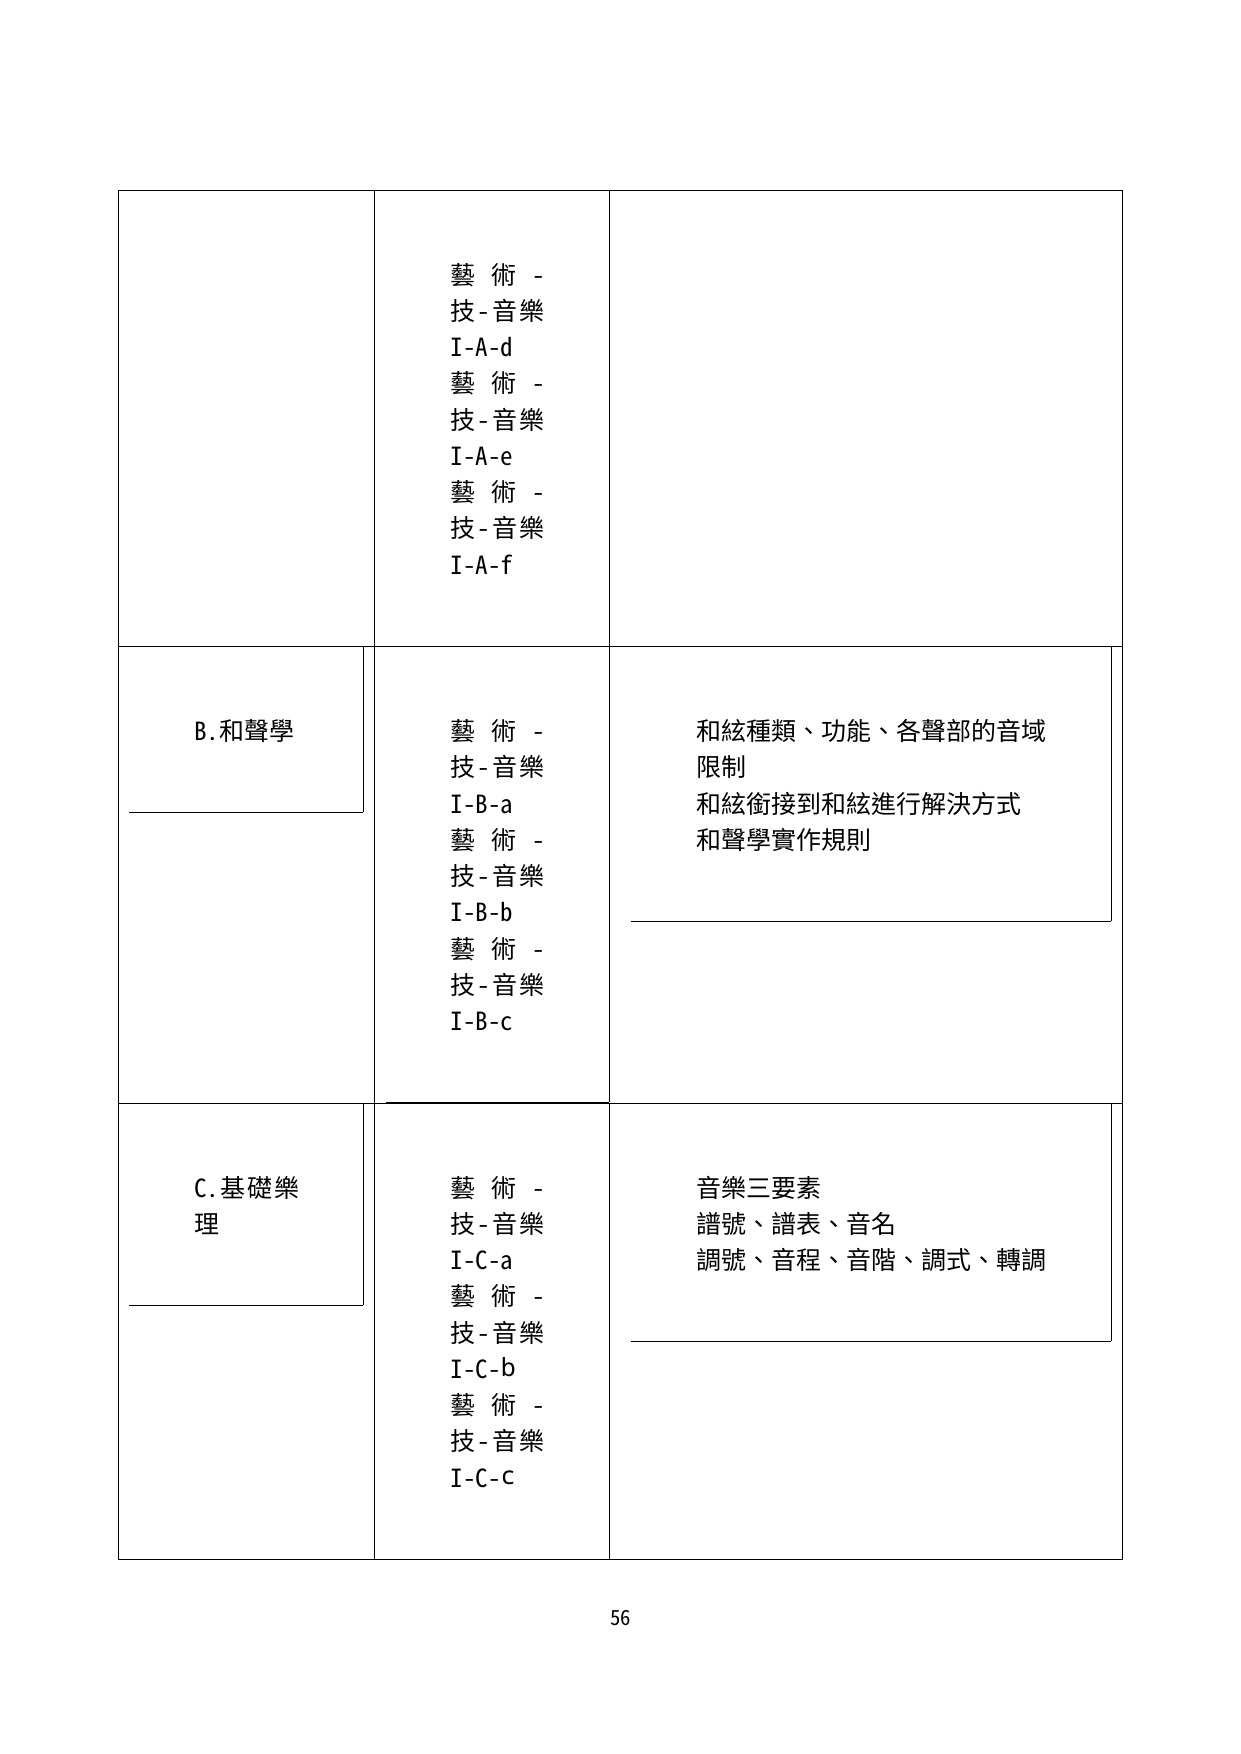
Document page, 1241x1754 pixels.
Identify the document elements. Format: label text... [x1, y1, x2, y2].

table_cell [119, 191, 374, 646]
table_cell 和絃種類、功能、各聲部的音域限制 和絃銜接到和絃進行解決方式 和聲學實作規則 [620, 647, 1122, 1102]
table_cell [620, 191, 1122, 646]
table_cell [610, 647, 620, 1102]
table_cell [610, 1104, 620, 1559]
table_cell 藝術-技-音樂I-B-a 藝術-技-音樂I-B-b 藝術-技-音樂I-B-c [375, 647, 609, 1102]
table_cell B.和聲學 [119, 647, 374, 1102]
table_cell 音樂三要素 譜號、譜表、音名 調號、音程、音階、調式、轉調 [620, 1104, 1122, 1559]
table_cell 藝術-技-音樂I-C-a 藝術-技-音樂I-C-b 藝術-技-音樂I-C-c [375, 1104, 609, 1559]
table_cell 藝術-技-音樂I-A-d 藝術-技-音樂I-A-e 藝術-技-音樂I-A-f [375, 191, 609, 646]
table_cell C.基礎樂理 [119, 1104, 374, 1559]
table_cell [610, 191, 620, 646]
